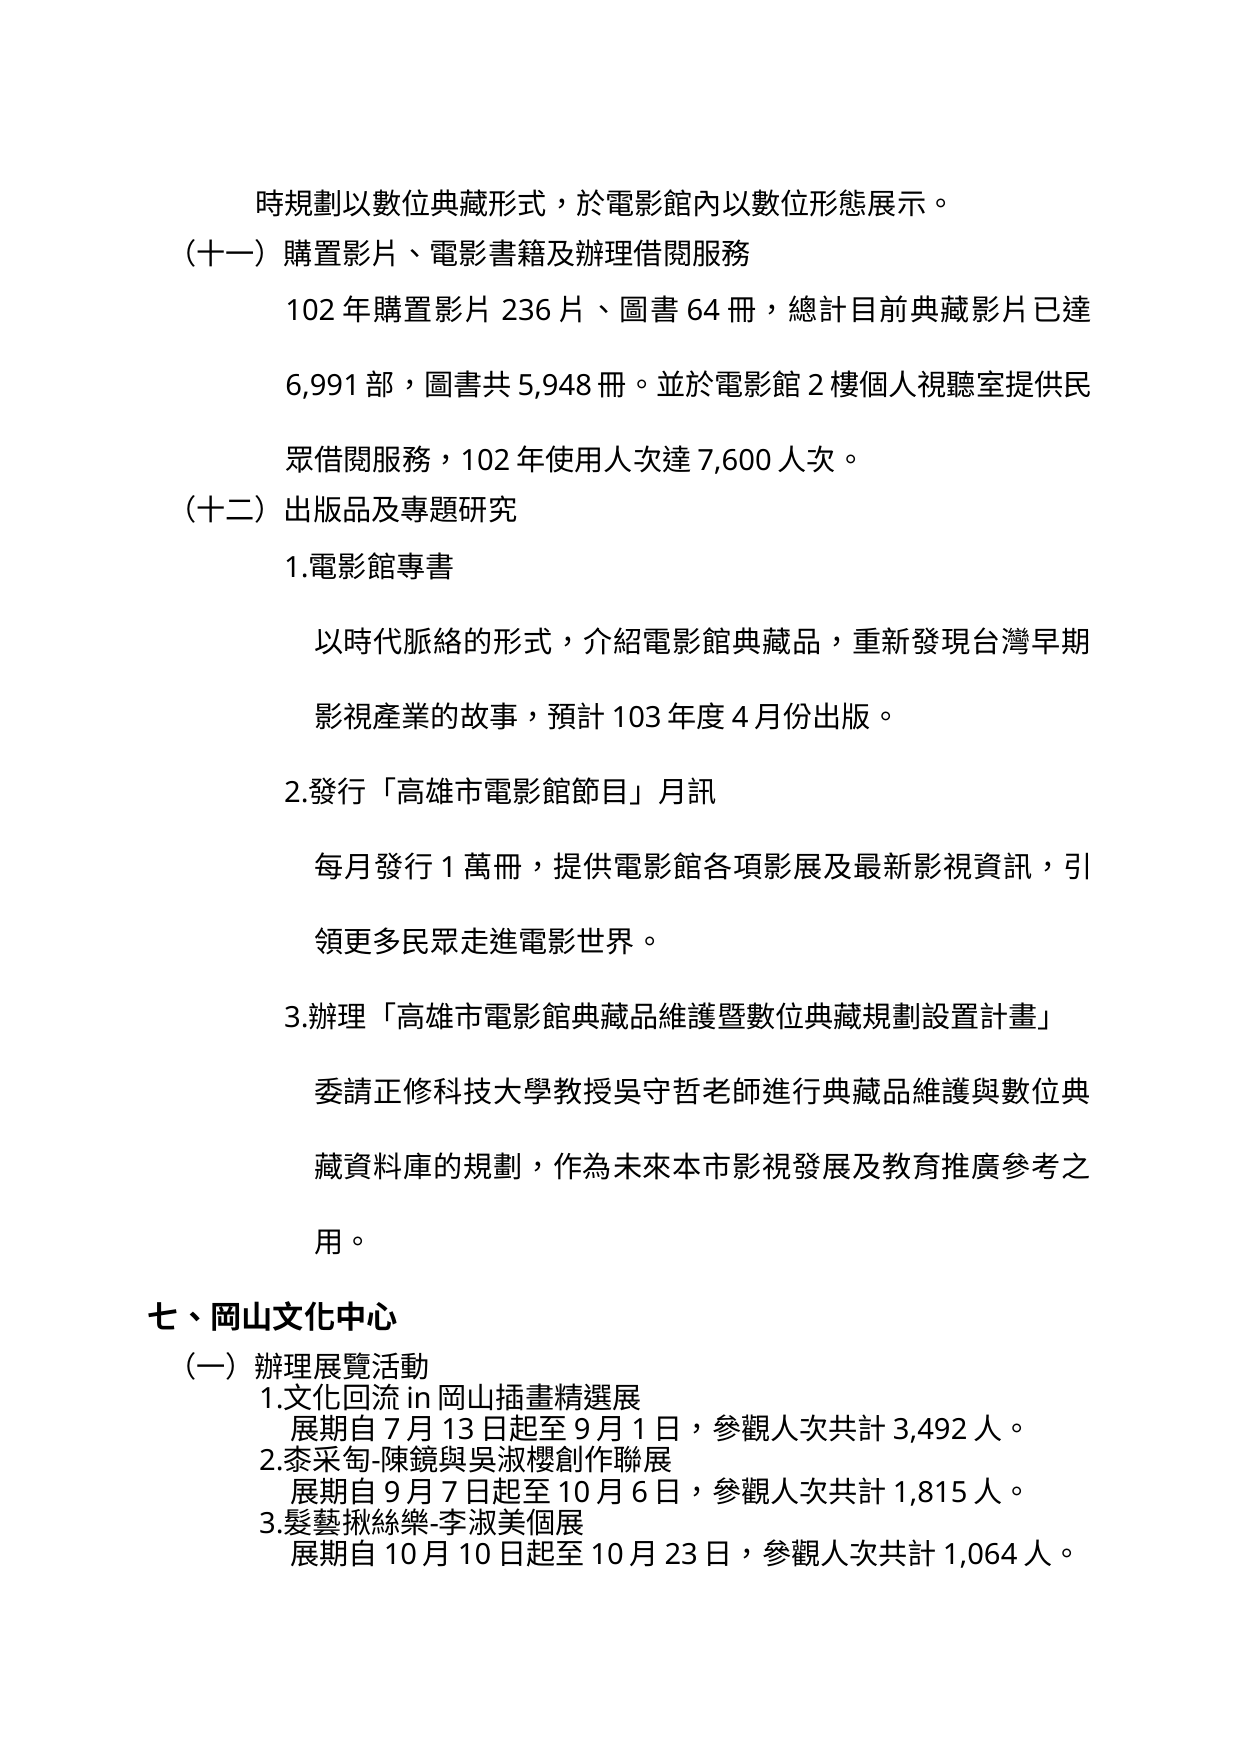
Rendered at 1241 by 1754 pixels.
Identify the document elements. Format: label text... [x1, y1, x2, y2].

text 展期自9月7日起至10月6日，參觀人次共計1,815人。 [290, 1477, 1092, 1508]
text 七、岡山文化中心 [148, 1277, 1092, 1352]
text 展期自7月13日起至9月1日，參觀人次共計3,492人。 [290, 1414, 1092, 1446]
text 以時代脈絡的形式，介紹電影館典藏品，重新發現台灣早期影視產業的故事，預計103年度4月份出版。 [314, 602, 1092, 752]
text 每月發行1萬冊，提供電影館各項影展及最新影視資訊，引領更多民眾走進電影世界。 [314, 827, 1092, 977]
text 1.文化回流in岡山插畫精選展 [259, 1383, 1092, 1414]
text 2.桼采匋-陳鏡與吳淑櫻創作聯展 [259, 1446, 1092, 1477]
text （十一）購置影片、電影書籍及辦理借閱服務 [148, 239, 1092, 271]
text 展期自10月10日起至10月23日，參觀人次共計1,064人。 [290, 1539, 1092, 1571]
text 委請正修科技大學教授吳守哲老師進行典藏品維護與數位典藏資料庫的規劃，作為未來本市影視發展及教育推廣參考之用。 [314, 1052, 1092, 1277]
text 3.髮藝揪絲樂-李淑美個展 [259, 1508, 1092, 1539]
text 2.發行「高雄市電影館節目」月訊 [284, 752, 1092, 827]
text 時規劃以數位典藏形式，於電影館內以數位形態展示。 [255, 164, 1092, 239]
text （一）辦理展覽活動 [148, 1352, 1092, 1383]
text 102年購置影片236片、圖書64冊，總計目前典藏影片已達6,991部，圖書共5,948冊。並於電影館2樓個人視聽室提供民眾借閱服務，102年使用人次達7,600人次。 [285, 271, 1092, 496]
text 3.辦理「高雄市電影館典藏品維護暨數位典藏規劃設置計畫」 [284, 977, 1092, 1052]
text （十二）出版品及專題研究 [148, 496, 1092, 527]
text 1.電影館專書 [284, 527, 1092, 602]
